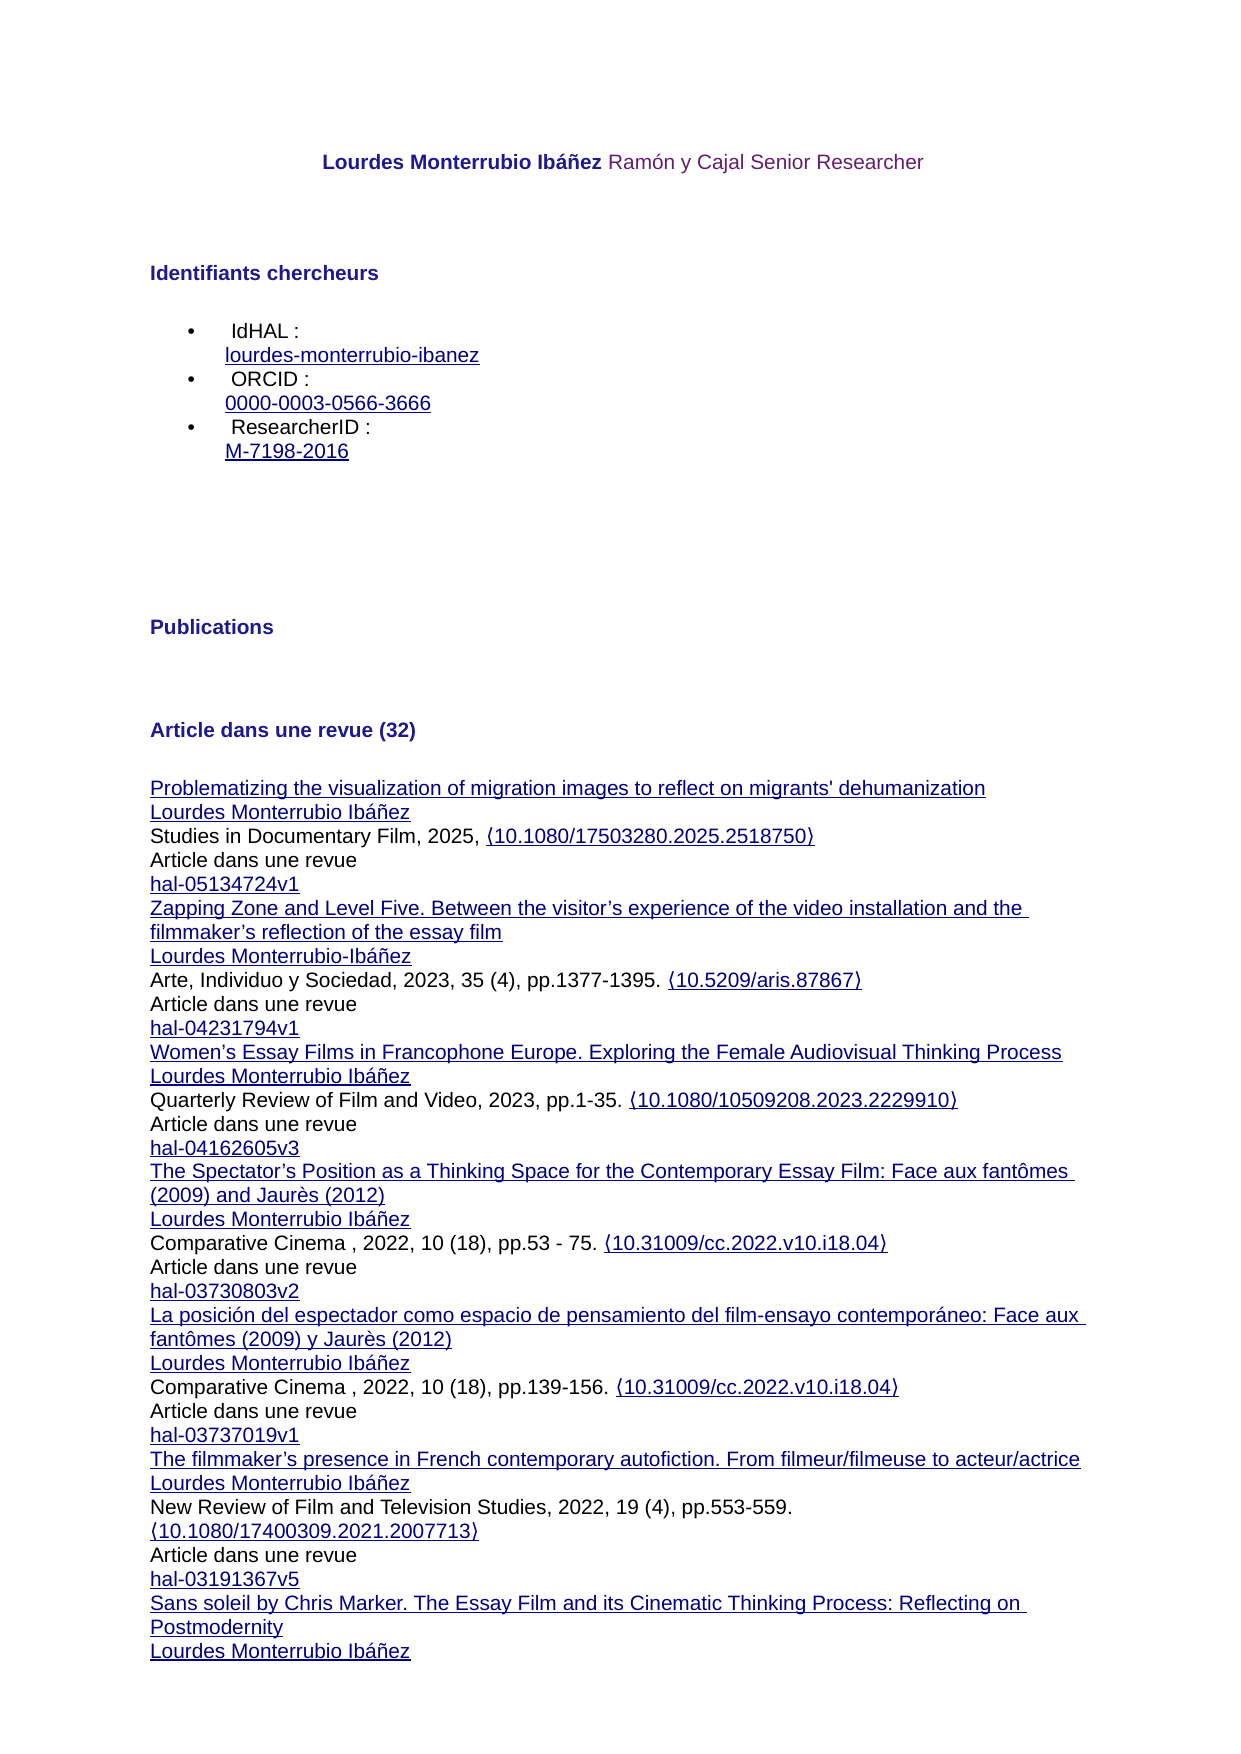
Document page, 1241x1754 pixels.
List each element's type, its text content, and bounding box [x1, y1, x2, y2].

subtitle Identifiants chercheurs [150, 260, 1090, 284]
table_header Problematizing the visualization of migration images to reflect on migrants' dehumanization Lourdes Monterrubio Ibáñez Studies in Documentary Film, 2025, ⟨10.1080/17503280.2025.2518750⟩ Article dans une revue hal-05134724v1 [150, 776, 1090, 896]
table_cell Zapping Zone and Level Five. Between the visitor’s experience of the video installation and the filmmaker’s reflection of the essay film Lourdes Monterrubio-Ibáñez Arte, Individuo y Sociedad, 2023, 35 (4), pp.1377-1395. ⟨10.5209/aris.87867⟩ Article dans une revue hal-04231794v1 [150, 896, 1090, 1039]
table_cell The Spectator’s Position as a Thinking Space for the Contemporary Essay Film: Face aux fantômes (2009) and Jaurès (2012) Lourdes Monterrubio Ibáñez Comparative Cinema , 2022, 10 (18), pp.53 - 75. ⟨10.31009/cc.2022.v10.i18.04⟩ Article dans une revue hal-03730803v2 [150, 1159, 1090, 1303]
list 0000-0003-0566-3666 [187, 391, 1090, 414]
list ResearcherID : [187, 414, 1090, 438]
subtitle Article dans une revue (32) [150, 718, 1090, 742]
list ORCID : [187, 367, 1090, 391]
table_cell Women’s Essay Films in Francophone Europe. Exploring the Female Audiovisual Thinking Process Lourdes Monterrubio Ibáñez Quarterly Review of Film and Video, 2023, pp.1-35. ⟨10.1080/10509208.2023.2229910⟩ Article dans une revue hal-04162605v3 [150, 1040, 1090, 1159]
table_cell La posición del espectador como espacio de pensamiento del film-ensayo contemporáneo: Face aux fantômes (2009) y Jaurès (2012) Lourdes Monterrubio Ibáñez Comparative Cinema , 2022, 10 (18), pp.139-156. ⟨10.31009/cc.2022.v10.i18.04⟩ Article dans une revue hal-03737019v1 [150, 1303, 1090, 1447]
list IdHAL : [187, 319, 1090, 343]
list M-7198-2016 [187, 438, 1090, 462]
list lourdes-monterrubio-ibanez [187, 343, 1090, 367]
table_cell The filmmaker’s presence in French contemporary autofiction. From filmeur/filmeuse to acteur/actrice Lourdes Monterrubio Ibáñez New Review of Film and Television Studies, 2022, 19 (4), pp.553-559. ⟨10.1080/17400309.2021.2007713⟩ Article dans une revue hal-03191367v5 [150, 1447, 1090, 1591]
subtitle Publications [150, 614, 1090, 638]
table_cell Sans soleil by Chris Marker. The Essay Film and its Cinematic Thinking Process: Reflecting on Postmodernity Lourdes Monterrubio Ibáñez [150, 1591, 1090, 1662]
subtitle Lourdes Monterrubio Ibáñez Ramón y Cajal Senior Researcher [150, 150, 1090, 174]
